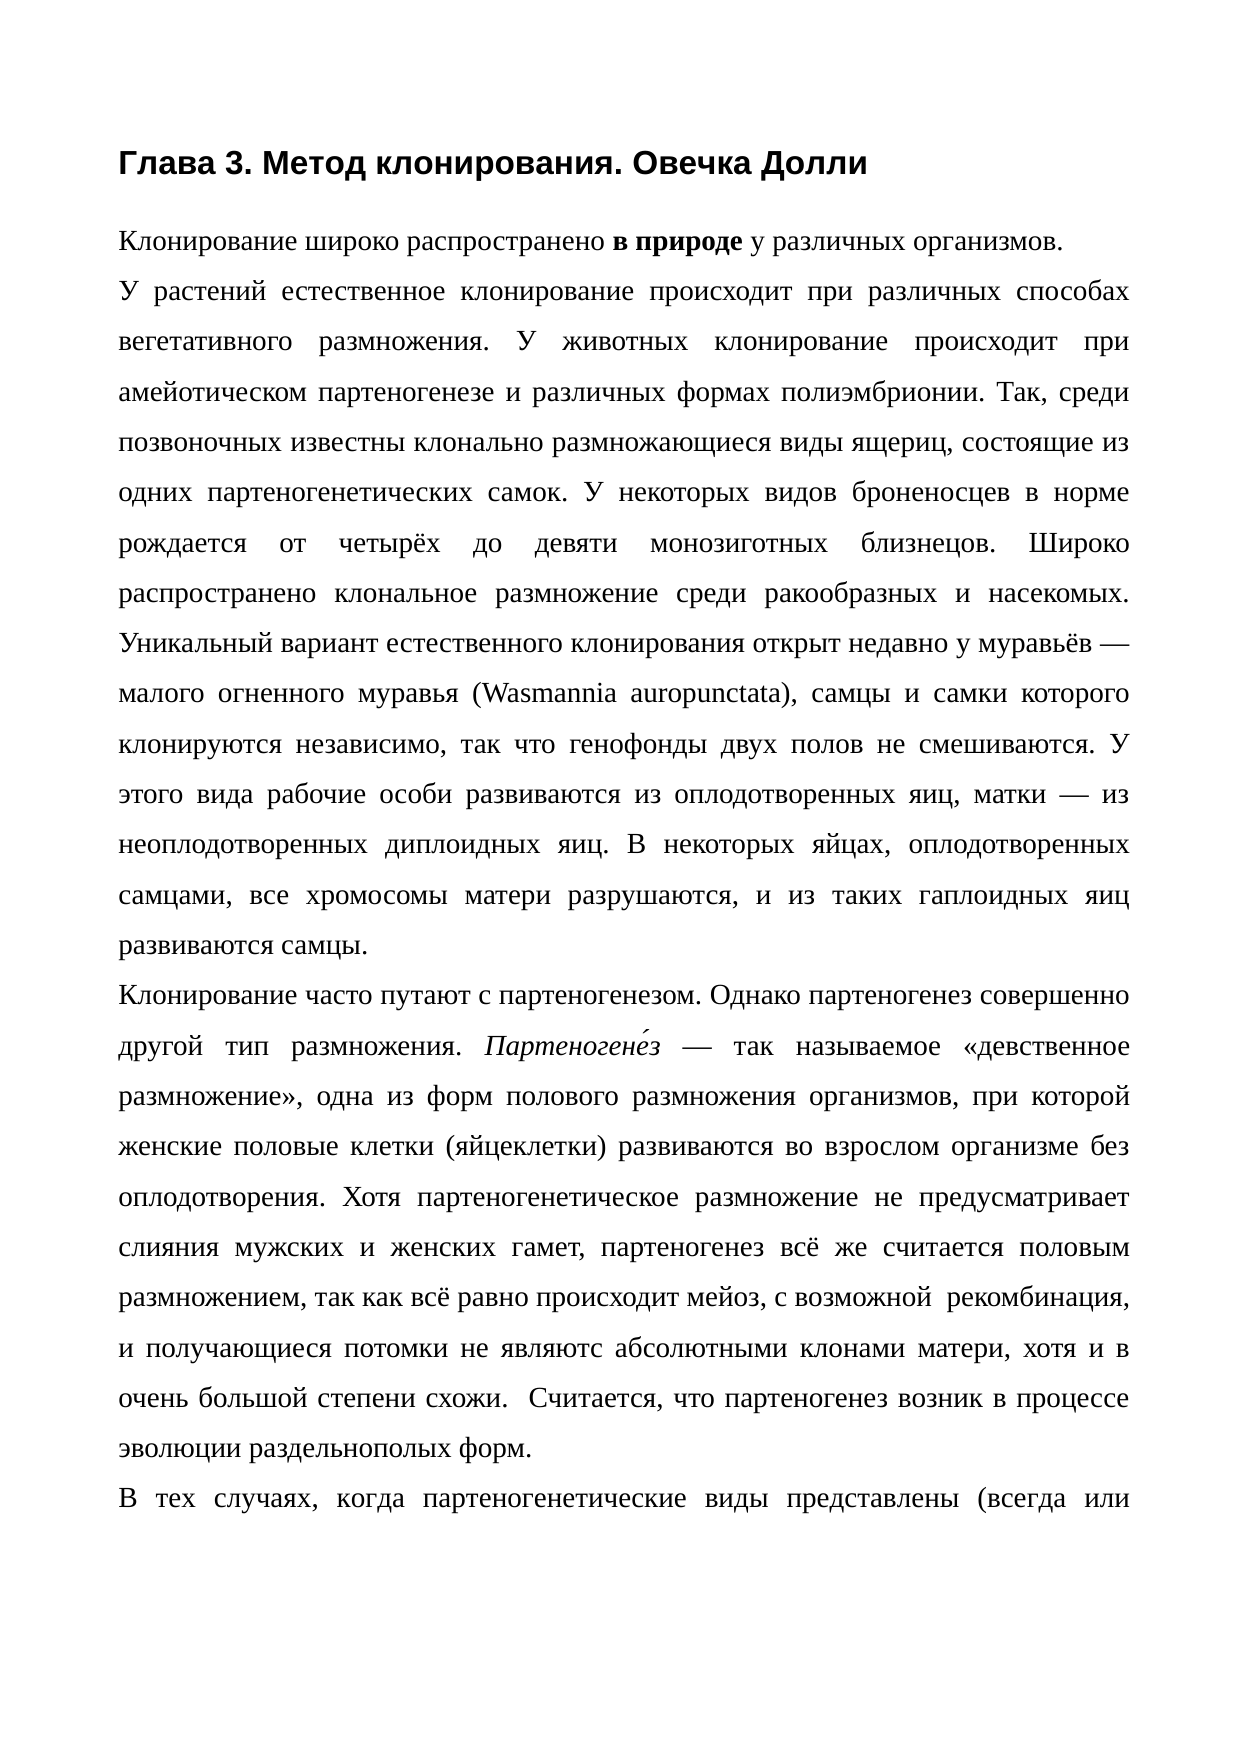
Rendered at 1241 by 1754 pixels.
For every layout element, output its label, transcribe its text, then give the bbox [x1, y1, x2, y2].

text Клонирование широко распространено в природе у различных организмов. [118, 223, 1131, 256]
text У растений естественное клонирование происходит при различных способах вегетативного размножения. У животных клонирование происходит при амейотическом партеногенезе и различных формах полиэмбрионии. Так, среди позвоночных известны клонально размножающиеся виды ящериц, состоящие из одних партеногенетических самок. У некоторых видов броненосцев в норме рождается от четырёх до девяти монозиготных близнецов. Широко распространено клональное размножение среди ракообразных и насекомых. Уникальный вариант естественного клонирования открыт недавно у муравьёв — малого огненного муравья (Wasmannia auropunctata), самцы и самки которого клонируются независимо, так что генофонды двух полов не смешиваются. У этого вида рабочие особи развиваются из оплодотворенных яиц, матки — из неоплодотворенных диплоидных яиц. В некоторых яйцах, оплодотворенных самцами, все хромосомы матери разрушаются, и из таких гаплоидных яиц развиваются самцы. [118, 273, 1131, 961]
subtitle Глава 3. Метод клонирования. Овечка Долли [118, 143, 1131, 182]
text В тех случаях, когда партеногенетические виды представлены (всегда или [118, 1481, 1131, 1514]
text Клонирование часто путают с партеногенезом. Однако партеногенез совершенно другой тип размножения. Партеногене́з — так называемое «девственное размножение», одна из форм полового размножения организмов, при которой женские половые клетки (яйцеклетки) развиваются во взрослом организме без оплодотворения. Хотя партеногенетическое размножение не предусматривает слияния мужских и женских гамет, партеногенез всё же считается половым размножением, так как всё равно происходит мейоз, с возможной рекомбинация, и получающиеся потомки не являютс абсолютными клонами матери, хотя и в очень большой степени схожи. Считается, что партеногенез возник в процессе эволюции раздельнополых форм. [118, 977, 1131, 1464]
